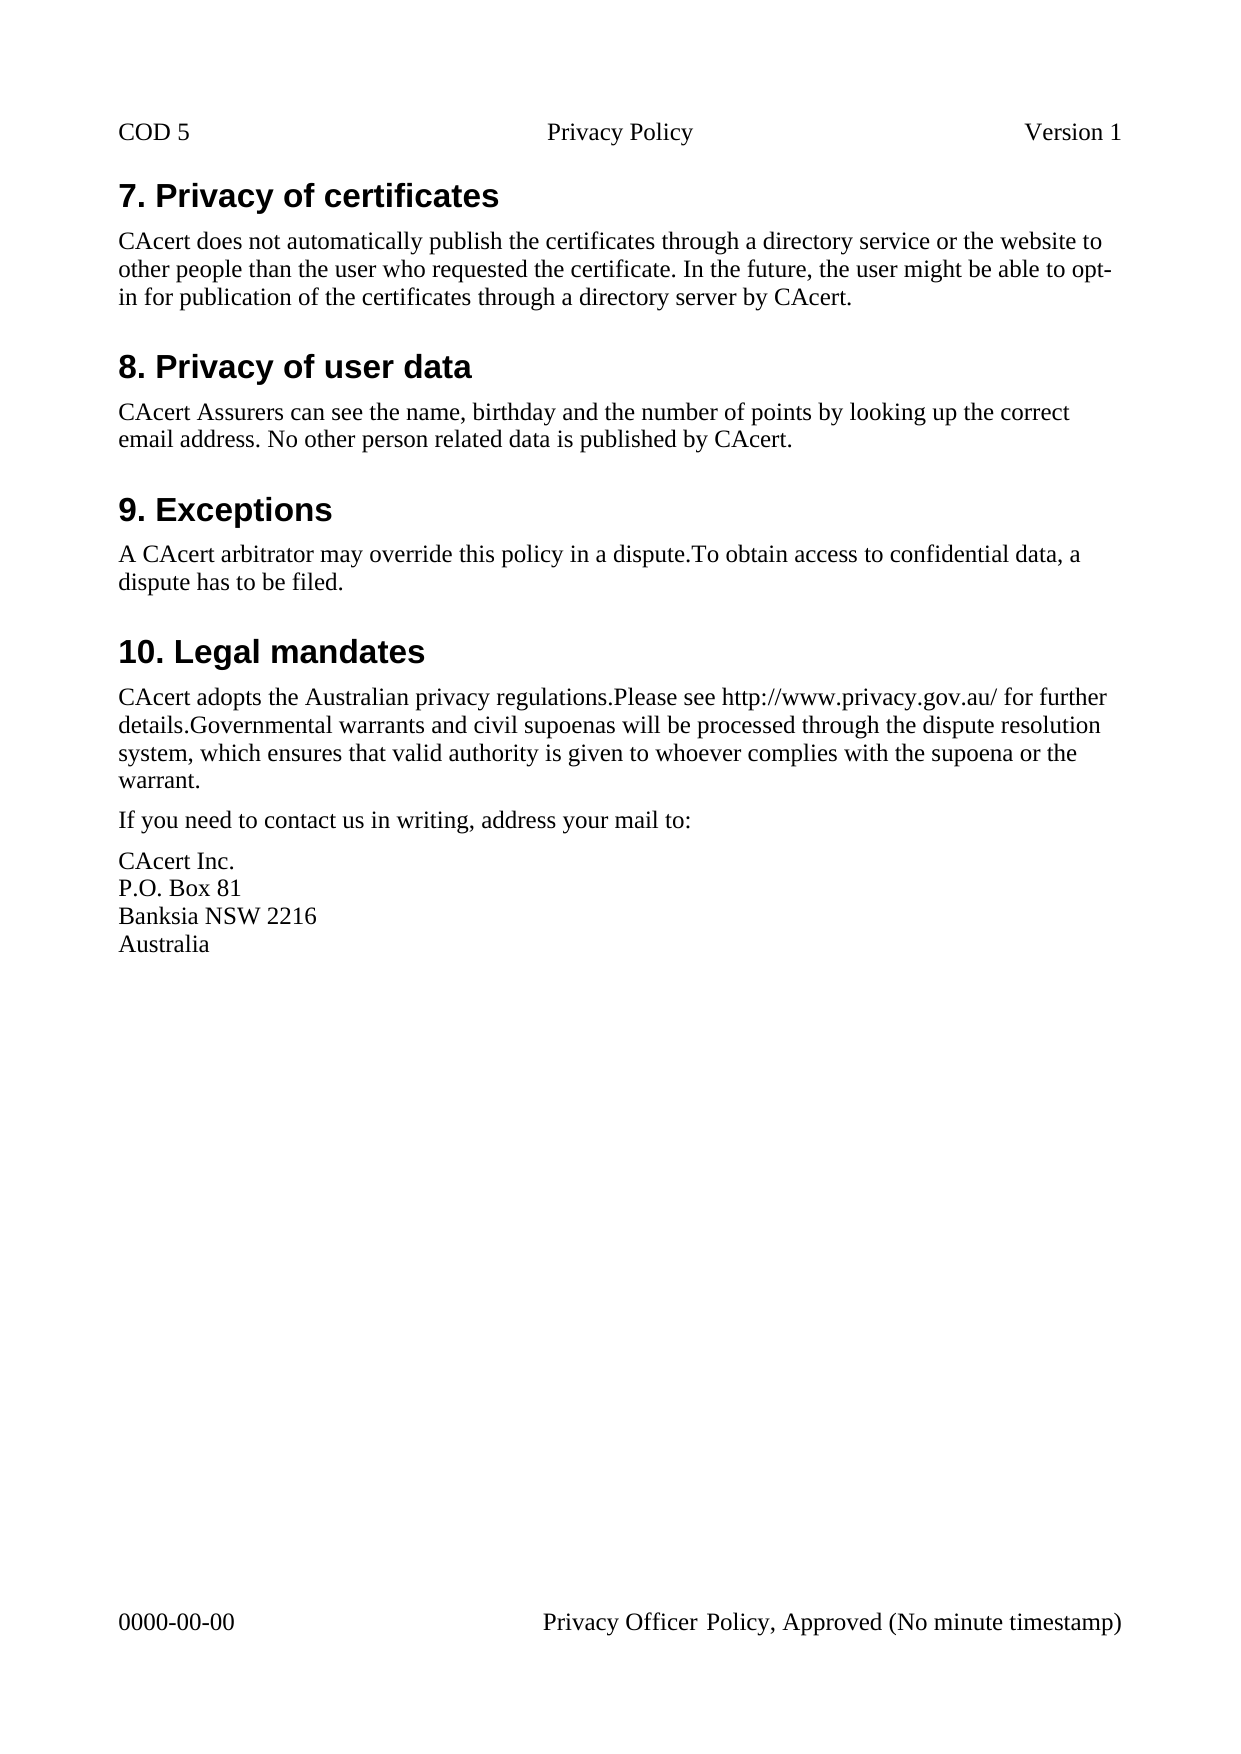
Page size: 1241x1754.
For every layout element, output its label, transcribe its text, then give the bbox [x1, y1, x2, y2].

subtitle 10. Legal mandates [118, 633, 1122, 671]
subtitle 8. Privacy of user data [118, 348, 1122, 385]
subtitle 9. Exceptions [118, 491, 1122, 528]
subtitle 7. Privacy of certificates [118, 178, 1122, 215]
text A CAcert arbitrator may override this policy in a dispute.To obtain access to confidential data, a dispute has to be filed. [118, 541, 1122, 596]
text CAcert Inc. P.O. Box 81 Banksia NSW 2216 Australia [118, 847, 1122, 958]
text CAcert does not automatically publish the certificates through a directory service or the website to other people than the user who requested the certificate. In the future, the user might be able to opt-in for publication of the certificates through a directory server by CAcert. [118, 227, 1122, 311]
text CAcert Assurers can see the name, birthday and the number of points by looking up the correct email address. No other person related data is published by CAcert. [118, 398, 1122, 453]
text If you need to contact us in writing, address your mail to: [118, 807, 1122, 834]
text CAcert adopts the Australian privacy regulations.Please see http://www.privacy.gov.au/ for further details.Governmental warrants and civil supoenas will be processed through the dispute resolution system, which ensures that valid authority is given to whoever complies with the supoena or the warrant. [118, 683, 1122, 794]
